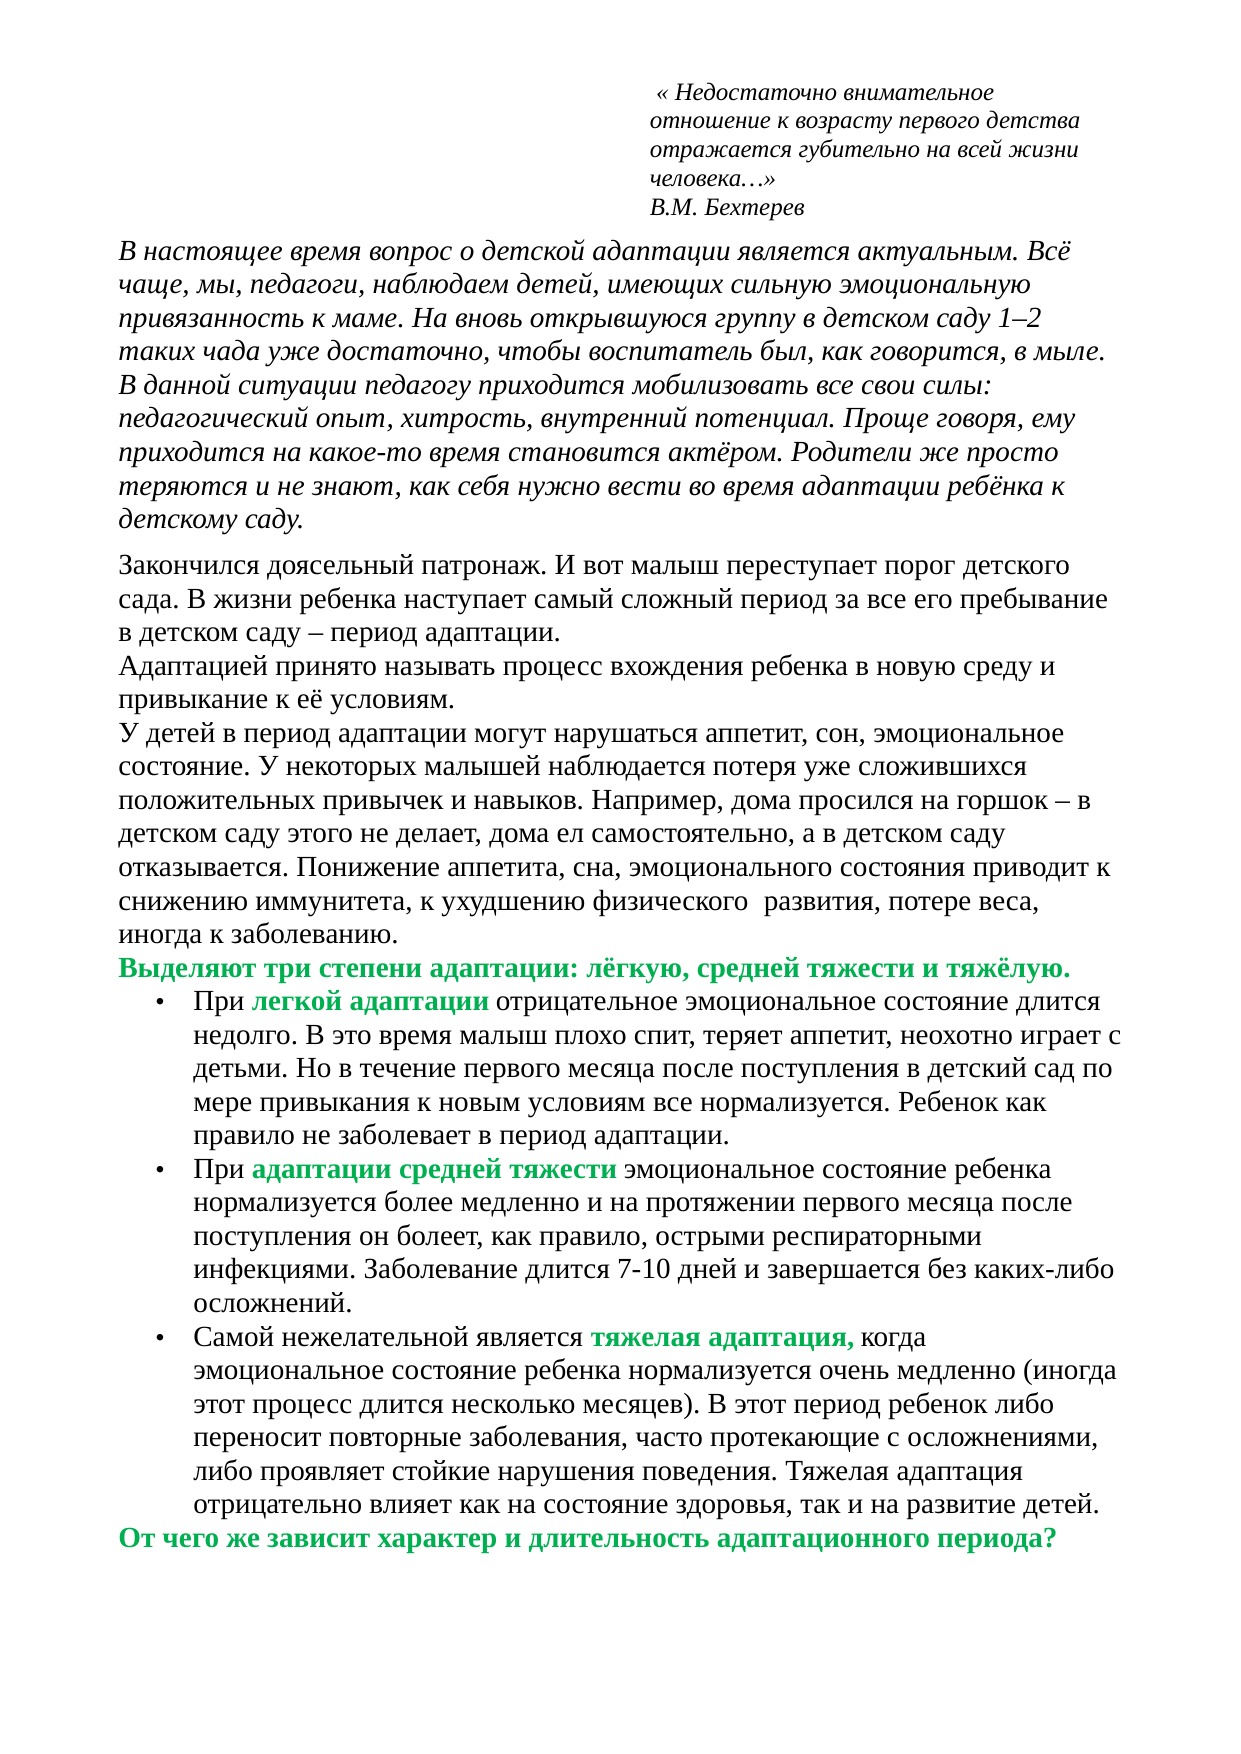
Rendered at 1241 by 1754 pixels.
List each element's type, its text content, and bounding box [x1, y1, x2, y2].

text Закончился доясельный патронаж. И вот малыш переступает порог детского сада. В жизни ребенка наступает самый сложный период за все его пребывание в детском саду – период адаптации. [118, 547, 1122, 648]
text У детей в период адаптации могут нарушаться аппетит, сон, эмоциональное состояние. У некоторых малышей наблюдается потеря уже сложившихся положительных привычек и навыков. Например, дома просился на горшок – в детском саду этого не делает, дома ел самостоятельно, а в детском саду отказывается. Понижение аппетита, сна, эмоционального состояния приводит к снижению иммунитета, к ухудшению физического развития, потере веса, иногда к заболеванию. [118, 715, 1122, 950]
text От чего же зависит характер и длительность адаптационного периода? [118, 1520, 1122, 1553]
list При адаптации средней тяжести эмоциональное состояние ребенка нормализуется более медленно и на протяжении первого месяца после поступления он болеет, как правило, острыми респираторными инфекциями. Заболевание длится 7-10 дней и завершается без каких-либо осложнений. [156, 1151, 1122, 1319]
text « Недостаточно внимательное отношение к возрасту первого детства отражается губительно на всей жизни человека…» В.М. Бехтерев [649, 77, 1122, 220]
text В настоящее время вопрос о детской адаптации является актуальным. Всё чаще, мы, педагоги, наблюдаем детей, имеющих сильную эмоциональную привязанность к маме. На вновь открывшуюся группу в детском саду 1–2 таких чада уже достаточно, чтобы воспитатель был, как говорится, в мыле. В данной ситуации педагогу приходится мобилизовать все свои силы: педагогический опыт, хитрость, внутренний потенциал. Проще говоря, ему приходится на какое-то время становится актёром. Родители же просто теряются и не знают, как себя нужно вести во время адаптации ребёнка к детскому саду. [118, 233, 1122, 535]
list Самой нежелательной является тяжелая адаптация, когда эмоциональное состояние ребенка нормализуется очень медленно (иногда этот процесс длится несколько месяцев). В этот период ребенок либо переносит повторные заболевания, часто протекающие с осложнениями, либо проявляет стойкие нарушения поведения. Тяжелая адаптация отрицательно влияет как на состояние здоровья, так и на развитие детей. [156, 1319, 1122, 1520]
list При легкой адаптации отрицательное эмоциональное состояние длится недолго. В это время малыш плохо спит, теряет аппетит, неохотно играет с детьми. Но в течение первого месяца после поступления в детский сад по мере привыкания к новым условиям все нормализуется. Ребенок как правило не заболевает в период адаптации. [156, 983, 1122, 1151]
text Адаптацией принято называть процесс вхождения ребенка в новую среду и привыкание к её условиям. [118, 648, 1122, 715]
text Выделяют три степени адаптации: лёгкую, средней тяжести и тяжёлую. [118, 950, 1122, 983]
